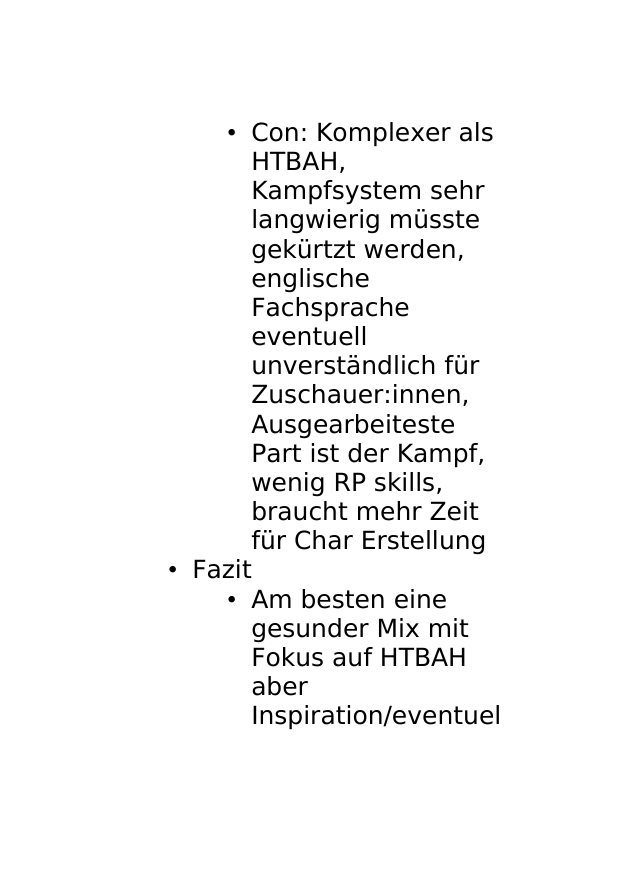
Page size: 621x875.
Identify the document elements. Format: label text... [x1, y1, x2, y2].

list Con: Komplexer als HTBAH, Kampfsystem sehr langwierig müsste gekürtzt werden, englische Fachsprache eventuell unverständlich für Zuschauer:innen, Ausgearbeiteste Part ist der Kampf, wenig RP skills, braucht mehr Zeit für Char Erstellung [236, 118, 502, 556]
list Fazit [177, 556, 502, 585]
list Am besten eine gesunder Mix mit Fokus auf HTBAH aber Inspiration/eventuel [236, 585, 502, 731]
